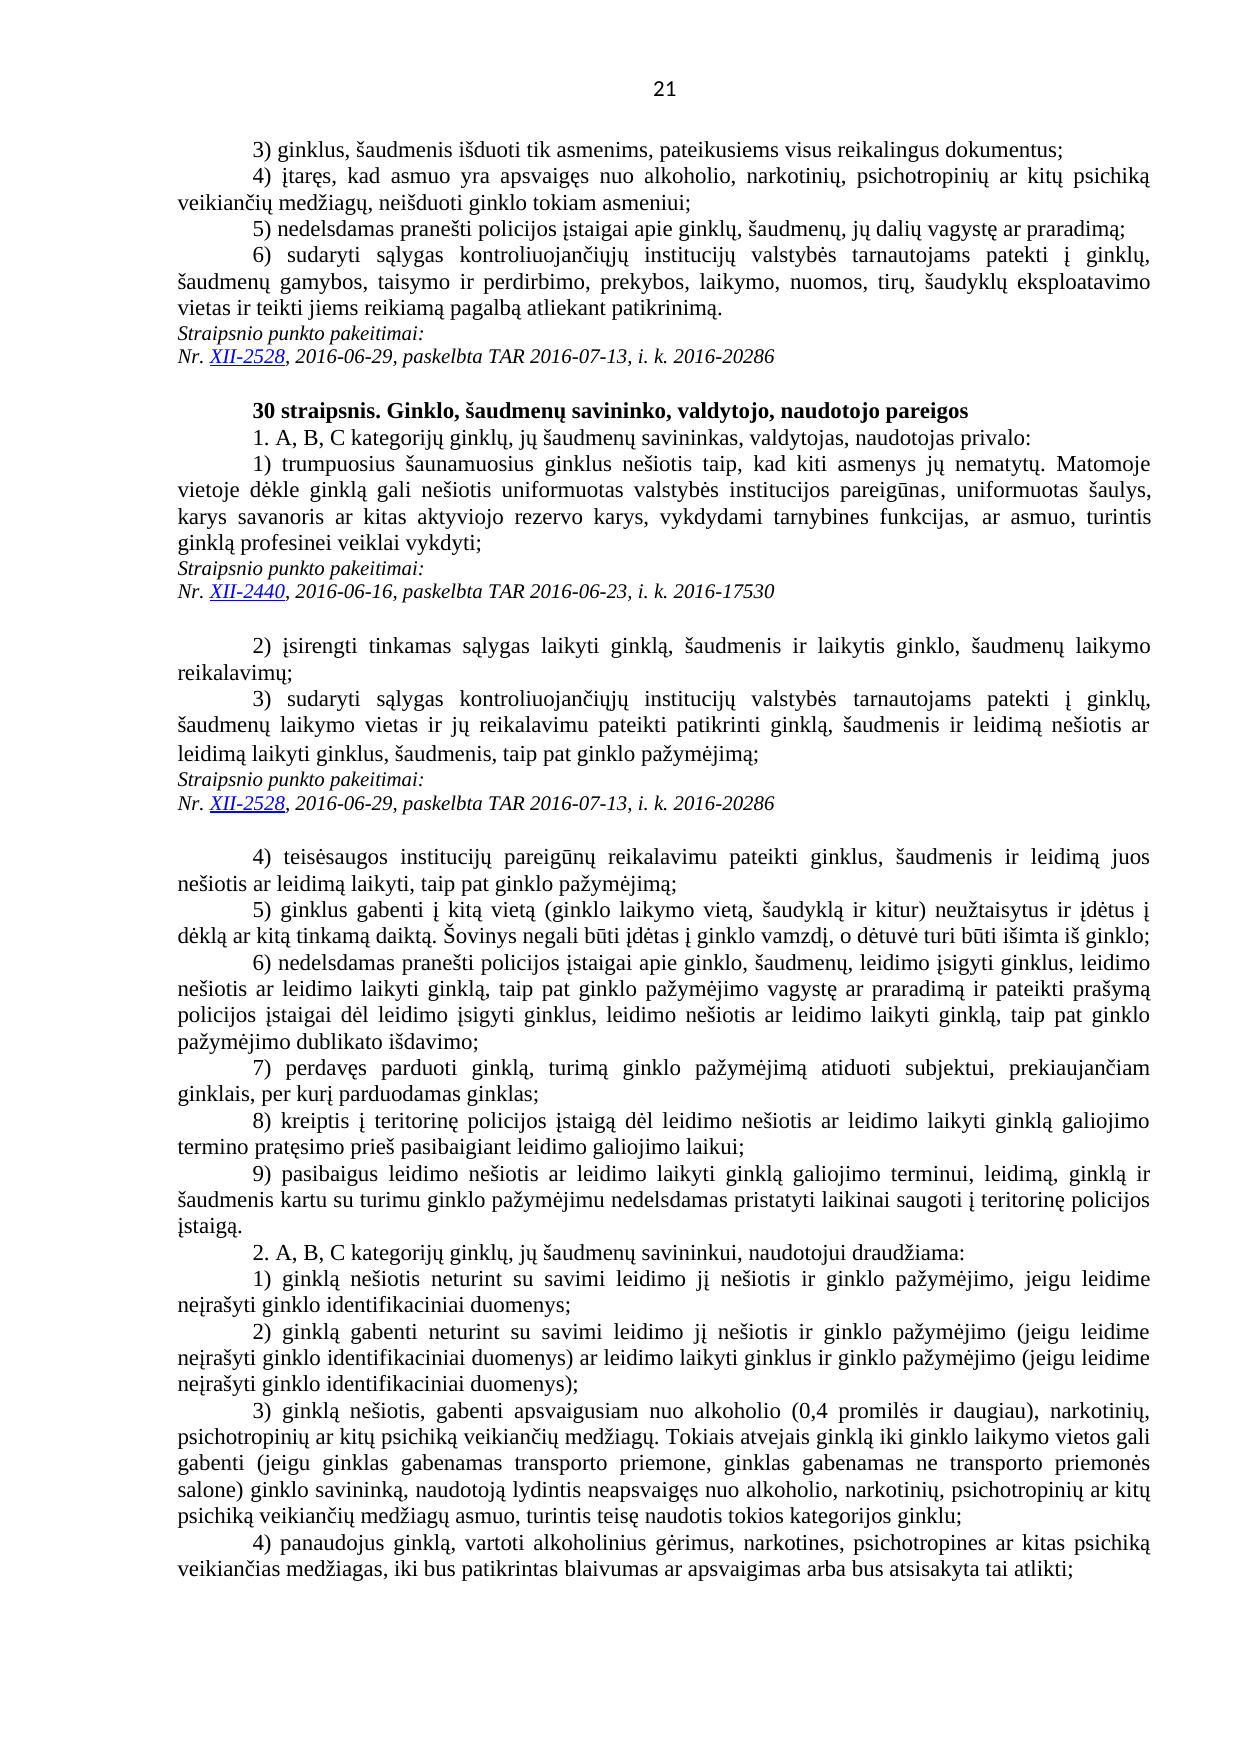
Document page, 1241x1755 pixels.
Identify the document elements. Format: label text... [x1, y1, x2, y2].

text 2) ginklą gabenti neturint su savimi leidimo jį nešiotis ir ginklo pažymėjimo (jeigu leidime neįrašyti ginklo identifikaciniai duomenys) ar leidimo laikyti ginklus ir ginklo pažymėjimo (jeigu leidime neįrašyti ginklo identifikaciniai duomenys); [177, 1318, 1152, 1397]
text 7) perdavęs parduoti ginklą, turimą ginklo pažymėjimą atiduoti subjektui, prekiaujančiam ginklais, per kurį parduodamas ginklas; [177, 1054, 1152, 1107]
text 8) kreiptis į teritorinę policijos įstaigą dėl leidimo nešiotis ar leidimo laikyti ginklą galiojimo termino pratęsimo prieš pasibaigiant leidimo galiojimo laikui; [177, 1107, 1152, 1159]
text Straipsnio punkto pakeitimai: [177, 555, 1152, 579]
text 6) nedelsdamas pranešti policijos įstaigai apie ginklo, šaudmenų, leidimo įsigyti ginklus, leidimo nešiotis ar leidimo laikyti ginklą, taip pat ginklo pažymėjimo vagystę ar praradimą ir pateikti prašymą policijos įstaigai dėl leidimo įsigyti ginklus, leidimo nešiotis ar leidimo laikyti ginklą, taip pat ginklo pažymėjimo dublikato išdavimo; [177, 949, 1152, 1054]
text 30 straipsnis. Ginklo, šaudmenų savininko, valdytojo, naudotojo pareigos [177, 397, 1152, 424]
text 4) panaudojus ginklą, vartoti alkoholinius gėrimus, narkotines, psichotropines ar kitas psichiką veikiančias medžiagas, iki bus patikrintas blaivumas ar apsvaigimas arba bus atsisakyta tai atlikti; [177, 1528, 1152, 1581]
text 5) ginklus gabenti į kitą vietą (ginklo laikymo vietą, šaudyklą ir kitur) neužtaisytus ir įdėtus į dėklą ar kitą tinkamą daiktą. Šovinys negali būti įdėtas į ginklo vamzdį, o dėtuvė turi būti išimta iš ginklo; [177, 896, 1152, 949]
text 3) sudaryti sąlygas kontroliuojančiųjų institucijų valstybės tarnautojams patekti į ginklų, šaudmenų laikymo vietas ir jų reikalavimu pateikti patikrinti ginklą, šaudmenis ir leidimą nešiotis ar leidimą laikyti ginklus, šaudmenis, taip pat ginklo pažymėjimą; [177, 685, 1152, 766]
text Straipsnio punkto pakeitimai: [177, 766, 1152, 791]
text 5) nedelsdamas pranešti policijos įstaigai apie ginklų, šaudmenų, jų dalių vagystę ar praradimą; [177, 215, 1152, 241]
text Nr. XII-2440, 2016-06-16, paskelbta TAR 2016-06-23, i. k. 2016-17530 [177, 579, 1152, 603]
text 2) įsirengti tinkamas sąlygas laikyti ginklą, šaudmenis ir laikytis ginklo, šaudmenų laikymo reikalavimų; [177, 632, 1152, 685]
text 1) trumpuosius šaunamuosius ginklus nešiotis taip, kad kiti asmenys jų nematytų. Matomoje vietoje dėkle ginklą gali nešiotis uniformuotas valstybės institucijos pareigūnas, uniformuotas šaulys, karys savanoris ar kitas aktyviojo rezervo karys, vykdydami tarnybines funkcijas, ar asmuo, turintis ginklą profesinei veiklai vykdyti; [177, 450, 1152, 555]
text 9) pasibaigus leidimo nešiotis ar leidimo laikyti ginklą galiojimo terminui, leidimą, ginklą ir šaudmenis kartu su turimu ginklo pažymėjimu nedelsdamas pristatyti laikinai saugoti į teritorinę policijos įstaigą. [177, 1159, 1152, 1239]
text 4) teisėsaugos institucijų pareigūnų reikalavimu pateikti ginklus, šaudmenis ir leidimą juos nešiotis ar leidimą laikyti, taip pat ginklo pažymėjimą; [177, 843, 1152, 896]
text 3) ginklus, šaudmenis išduoti tik asmenims, pateikusiems visus reikalingus dokumentus; [177, 136, 1152, 162]
text Nr. XII-2528, 2016-06-29, paskelbta TAR 2016-07-13, i. k. 2016-20286 [177, 344, 1152, 368]
text Nr. XII-2528, 2016-06-29, paskelbta TAR 2016-07-13, i. k. 2016-20286 [177, 791, 1152, 814]
text 3) ginklą nešiotis, gabenti apsvaigusiam nuo alkoholio (0,4 promilės ir daugiau), narkotinių, psichotropinių ar kitų psichiką veikiančių medžiagų. Tokiais atvejais ginklą iki ginklo laikymo vietos gali gabenti (jeigu ginklas gabenamas transporto priemone, ginklas gabenamas ne transporto priemonės salone) ginklo savininką, naudotoją lydintis neapsvaigęs nuo alkoholio, narkotinių, psichotropinių ar kitų psichiką veikiančių medžiagų asmuo, turintis teisę naudotis tokios kategorijos ginklu; [177, 1397, 1152, 1528]
text 4) įtaręs, kad asmuo yra apsvaigęs nuo alkoholio, narkotinių, psichotropinių ar kitų psichiką veikiančių medžiagų, neišduoti ginklo tokiam asmeniui; [177, 162, 1152, 215]
subtitle 1. A, B, C kategorijų ginklų, jų šaudmenų savininkas, valdytojas, naudotojas privalo: [177, 424, 1152, 450]
text 1) ginklą nešiotis neturint su savimi leidimo jį nešiotis ir ginklo pažymėjimo, jeigu leidime neįrašyti ginklo identifikaciniai duomenys; [177, 1265, 1152, 1318]
text 2. A, B, C kategorijų ginklų, jų šaudmenų savininkui, naudotojui draudžiama: [177, 1239, 1152, 1265]
text 6) sudaryti sąlygas kontroliuojančiųjų institucijų valstybės tarnautojams patekti į ginklų, šaudmenų gamybos, taisymo ir perdirbimo, prekybos, laikymo, nuomos, tirų, šaudyklų eksploatavimo vietas ir teikti jiems reikiamą pagalbą atliekant patikrinimą. [177, 241, 1152, 320]
text Straipsnio punkto pakeitimai: [177, 320, 1152, 344]
